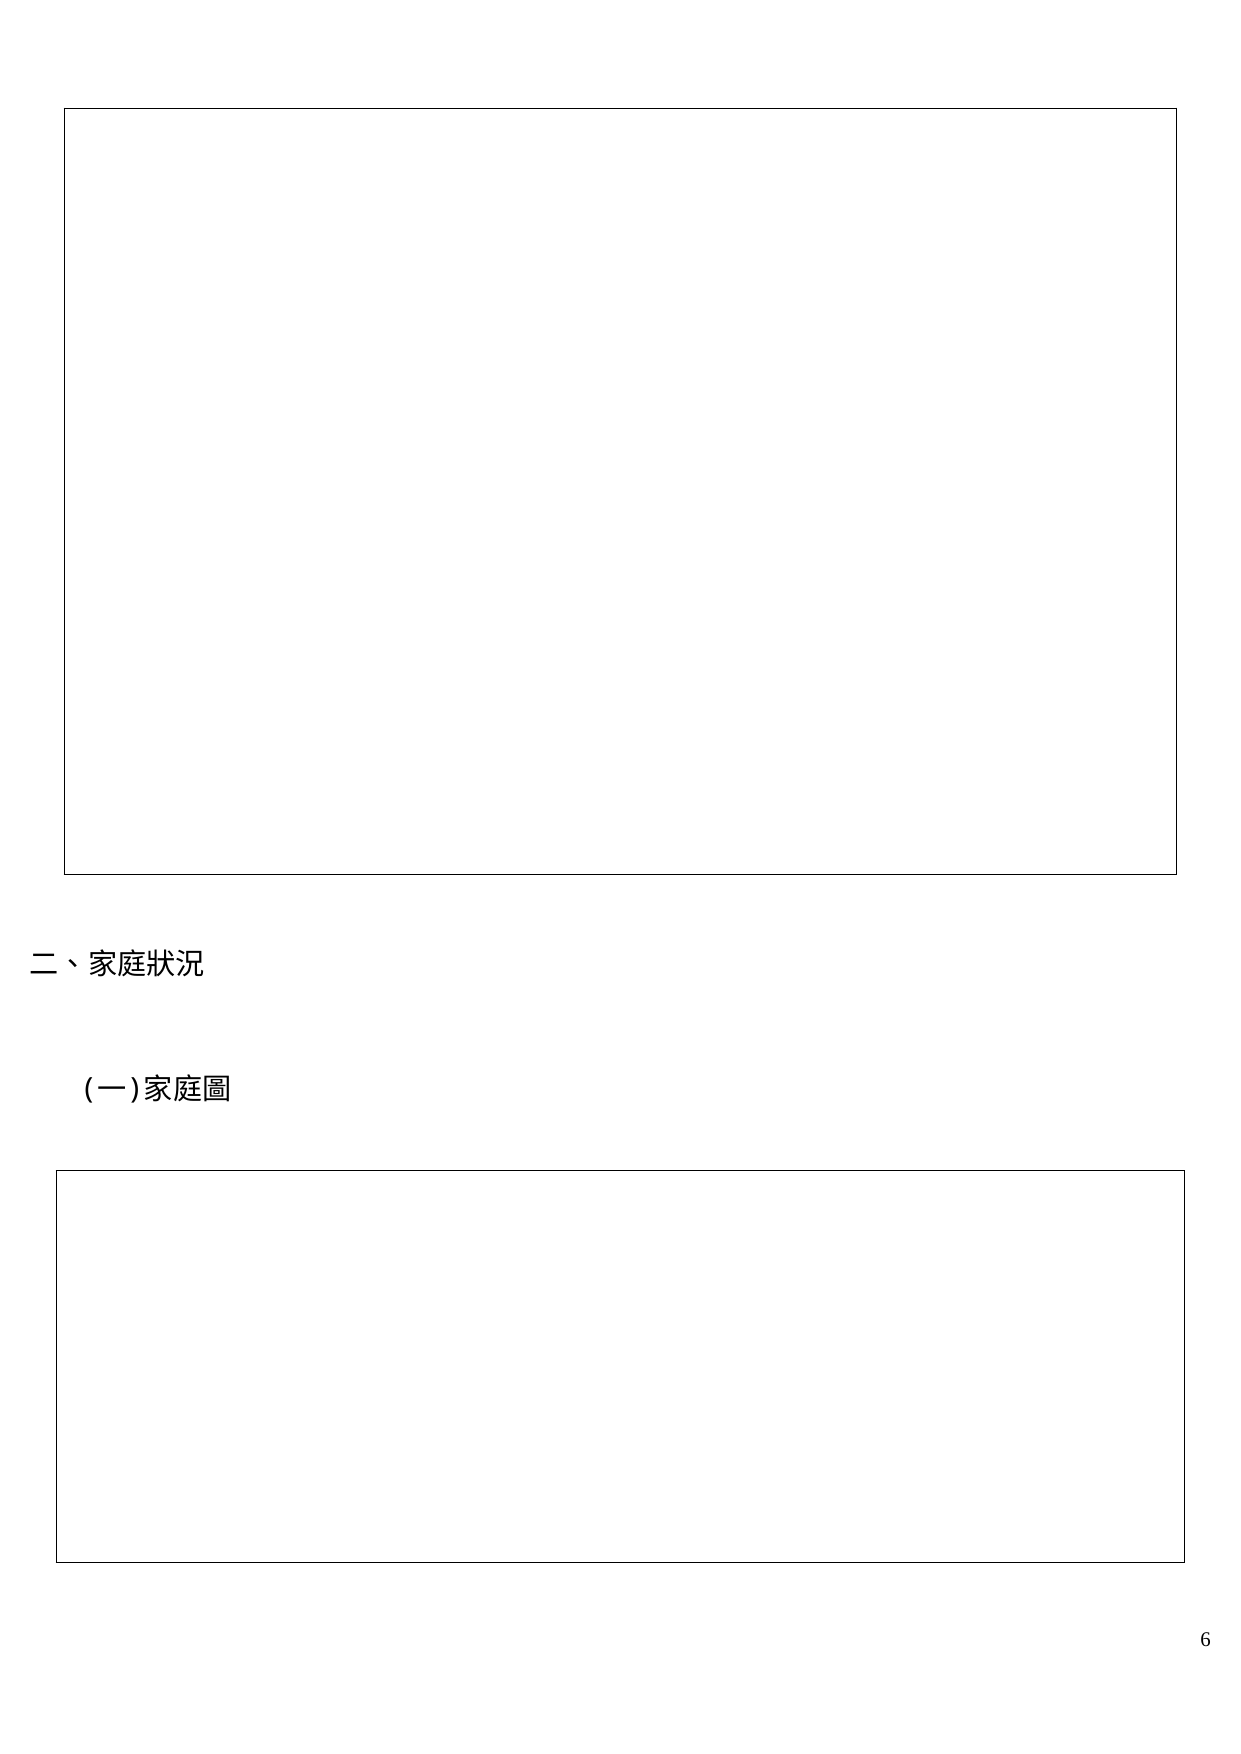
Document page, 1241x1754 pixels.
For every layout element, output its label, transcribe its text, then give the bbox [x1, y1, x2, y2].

text 二、家庭狀況 [29, 920, 1196, 983]
text (一)家庭圖 [29, 1045, 1196, 1108]
table_header [65, 109, 1176, 874]
table_header [57, 1171, 1184, 1562]
